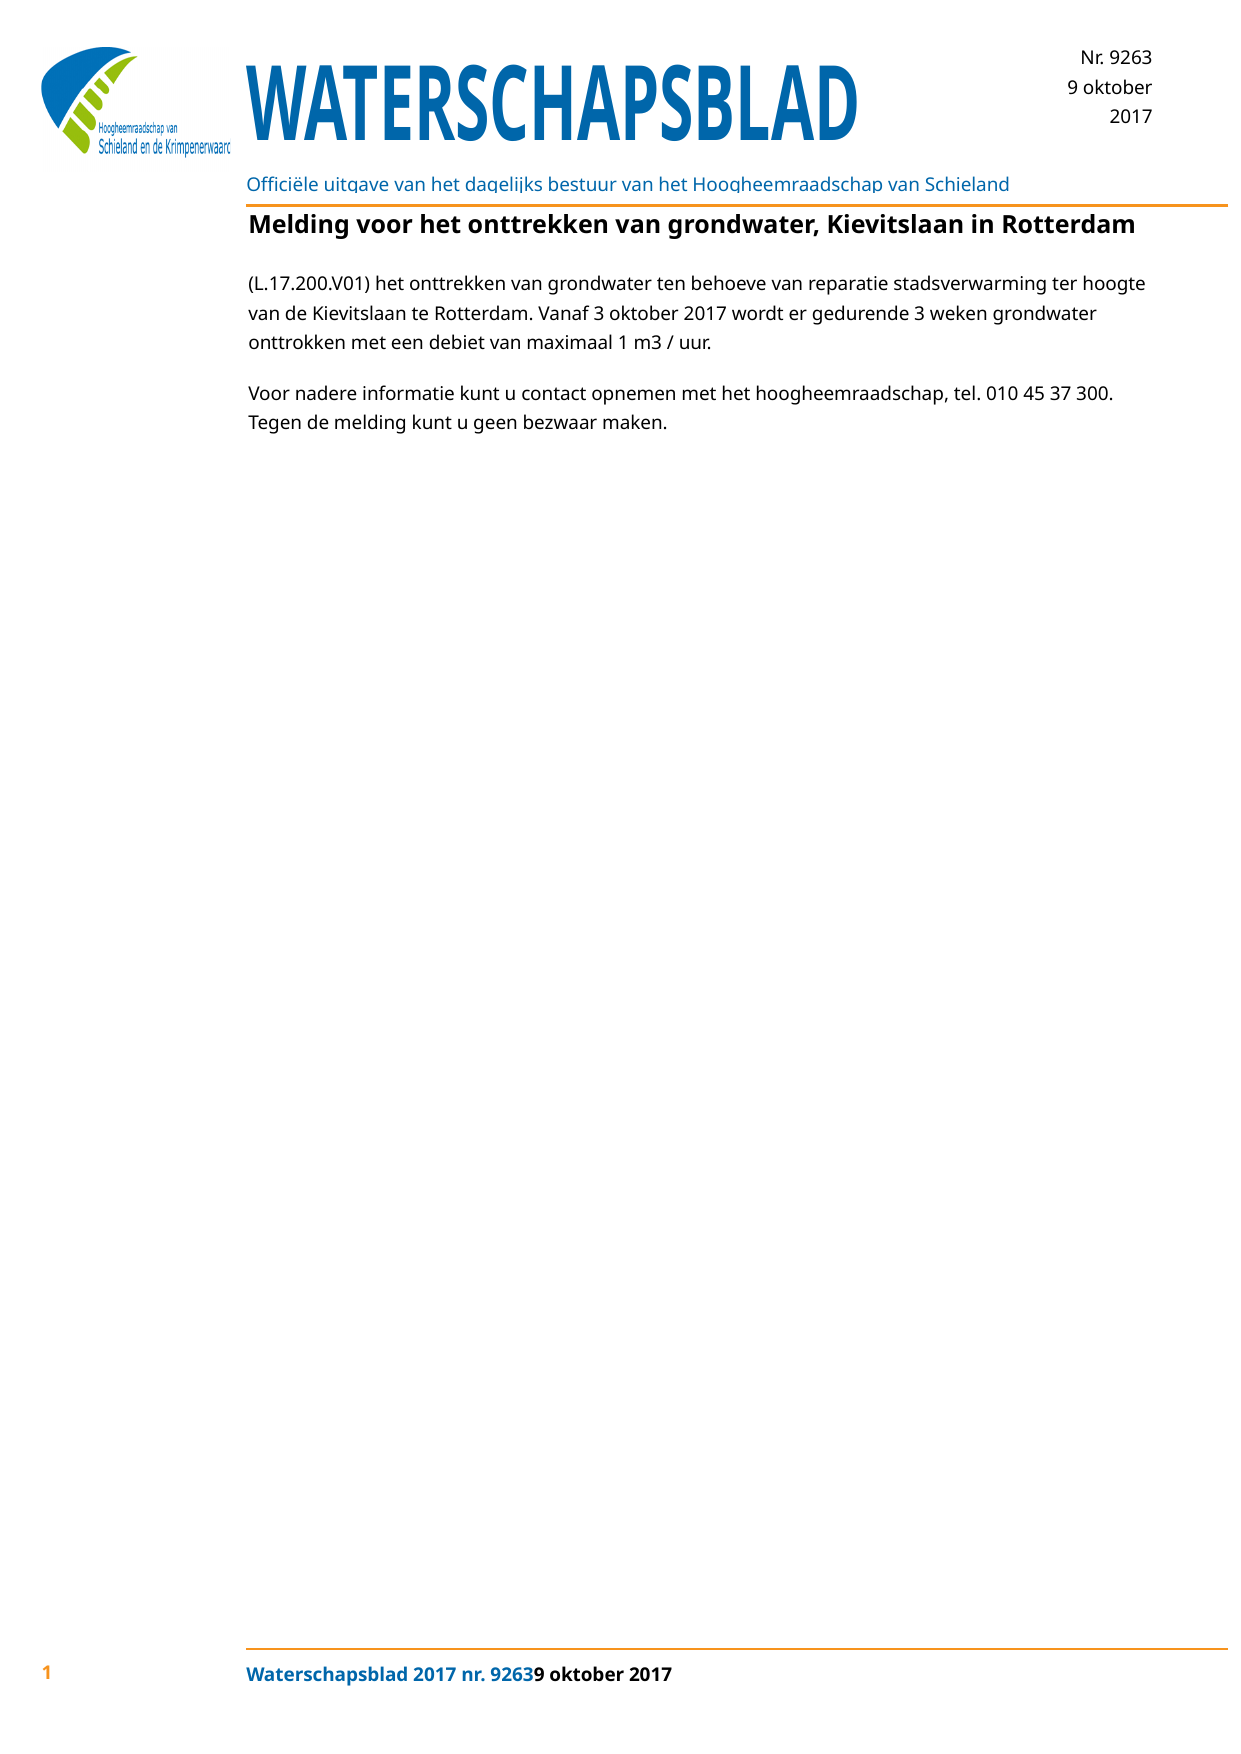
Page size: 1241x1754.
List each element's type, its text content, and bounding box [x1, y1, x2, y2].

text Voor nadere informatie kunt u contact opnemen met het hoogheemraadschap, tel. 010 45 37 300. Tegen de melding kunt u geen bezwaar maken. [248, 380, 1152, 435]
text (L.17.200.V01) het onttrekken van grondwater ten behoeve van reparatie stadsverwarming ter hoogte van de Kievitslaan te Rotterdam. Vanaf 3 oktober 2017 wordt er gedurende 3 weken grondwater onttrokken met een debiet van maximaal 1 m3 / uur. [248, 270, 1152, 355]
picture [41, 47, 231, 172]
text Melding voor het onttrekken van grondwater, Kievitslaan in Rotterdam [248, 207, 1152, 241]
